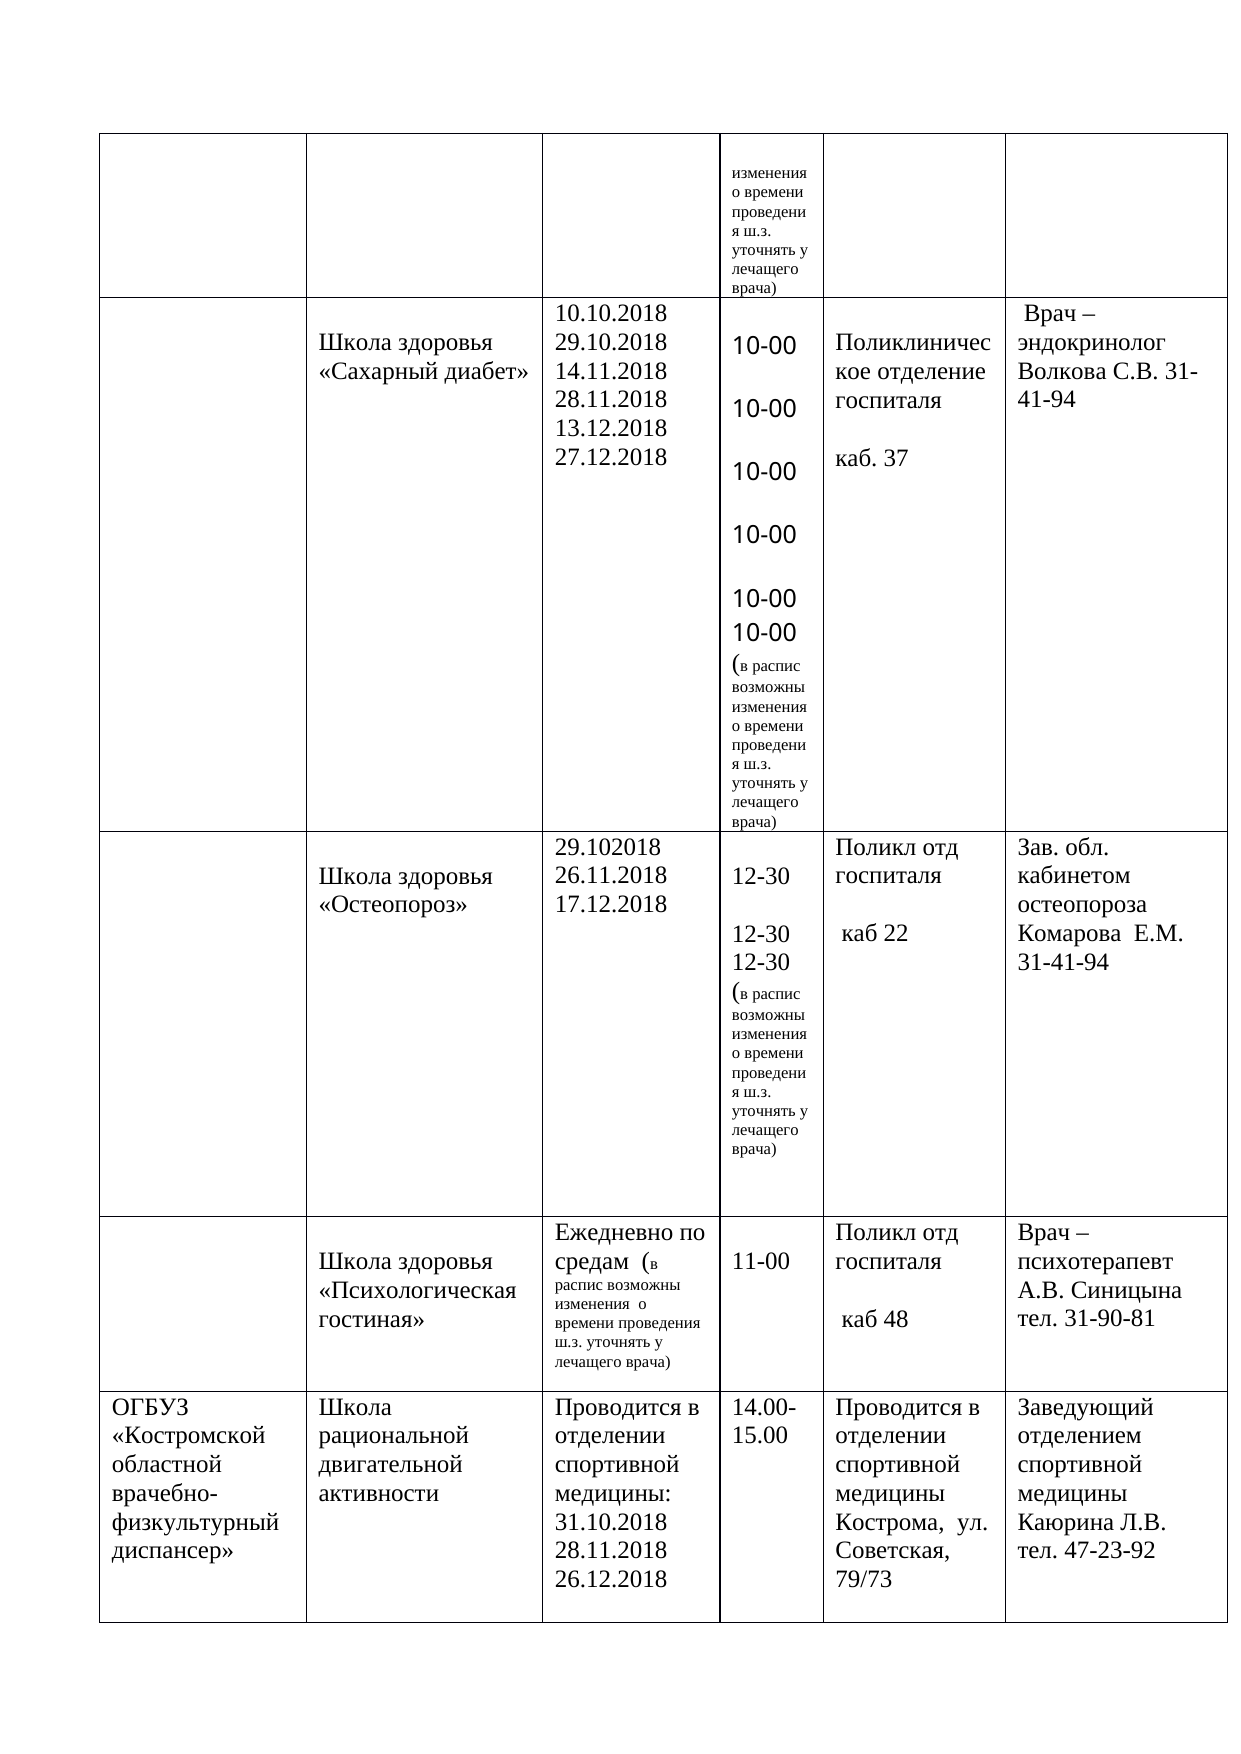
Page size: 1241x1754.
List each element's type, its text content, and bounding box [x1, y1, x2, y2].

table_cell Врач –эндокринолог Волкова С.В. 31-41-94 [1006, 298, 1227, 831]
table_cell [1228, 297, 1240, 831]
table_cell Поликл отд госпиталя каб 22 [824, 832, 1005, 1216]
table_cell Проводится в отделении спортивной медицины: 31.10.2018 28.11.2018 26.12.2018 [543, 1392, 719, 1622]
table_cell Заведующий отделением спортивной медицины Каюрина Л.В. тел. 47-23-92 [1006, 1392, 1227, 1622]
table_cell [1228, 831, 1240, 1216]
table_cell Врач –психотерапевт А.В. Синицына тел. 31-90-81 [1006, 1217, 1227, 1391]
table_cell [824, 134, 1005, 297]
table_cell ОГБУЗ «Костромской областной врачебно-физкультурный диспансер» [100, 1392, 306, 1622]
table_cell 10.10.2018 29.10.2018 14.11.2018 28.11.2018 13.12.2018 27.12.2018 [543, 298, 719, 831]
table_cell [1228, 1216, 1240, 1391]
table_cell Школа здоровья «Психологическая гостиная» [307, 1217, 542, 1391]
table_cell изменения о времени проведения ш.з. уточнять у лечащего врача) [721, 134, 823, 297]
table_cell 12-30 12-30 12-30 (в распис возможны изменения о времени проведения ш.з. уточнять у лечащего врача) [721, 832, 823, 1216]
table_cell [100, 1217, 306, 1391]
table_cell Поликлиническое отделение госпиталя каб. 37 [824, 298, 1005, 831]
table_cell Школа здоровья «Остеопороз» [307, 832, 542, 1216]
table_cell [100, 298, 306, 831]
table_cell 10-00 10-00 10-00 10-00 10-00 10-00 (в распис возможны изменения о времени проведения ш.з. уточнять у лечащего врача) [721, 298, 823, 831]
table_cell [1228, 1391, 1240, 1622]
table_cell [1006, 134, 1227, 297]
table_cell 29.102018 26.11.2018 17.12.2018 [543, 832, 719, 1216]
table_cell 11-00 [721, 1217, 823, 1391]
table_cell [543, 134, 719, 297]
table_cell 14.00-15.00 [721, 1392, 823, 1622]
table_cell Проводится в отделении спортивной медицины Кострома, ул. Советская, 79/73 [824, 1392, 1005, 1622]
table_cell Школа здоровья «Сахарный диабет» [307, 298, 542, 831]
table_cell Зав. обл. кабинетом остеопороза Комарова Е.М. 31-41-94 [1006, 832, 1227, 1216]
table_cell [100, 134, 306, 297]
table_cell Поликл отд госпиталя каб 48 [824, 1217, 1005, 1391]
table_cell [1228, 133, 1240, 297]
table_cell Ежедневно по средам (в распис возможны изменения о времени проведения ш.з. уточнять у лечащего врача) [543, 1217, 719, 1391]
table_cell [100, 832, 306, 1216]
table_cell [307, 134, 542, 297]
table_cell Школа рациональной двигательной активности [307, 1392, 542, 1622]
